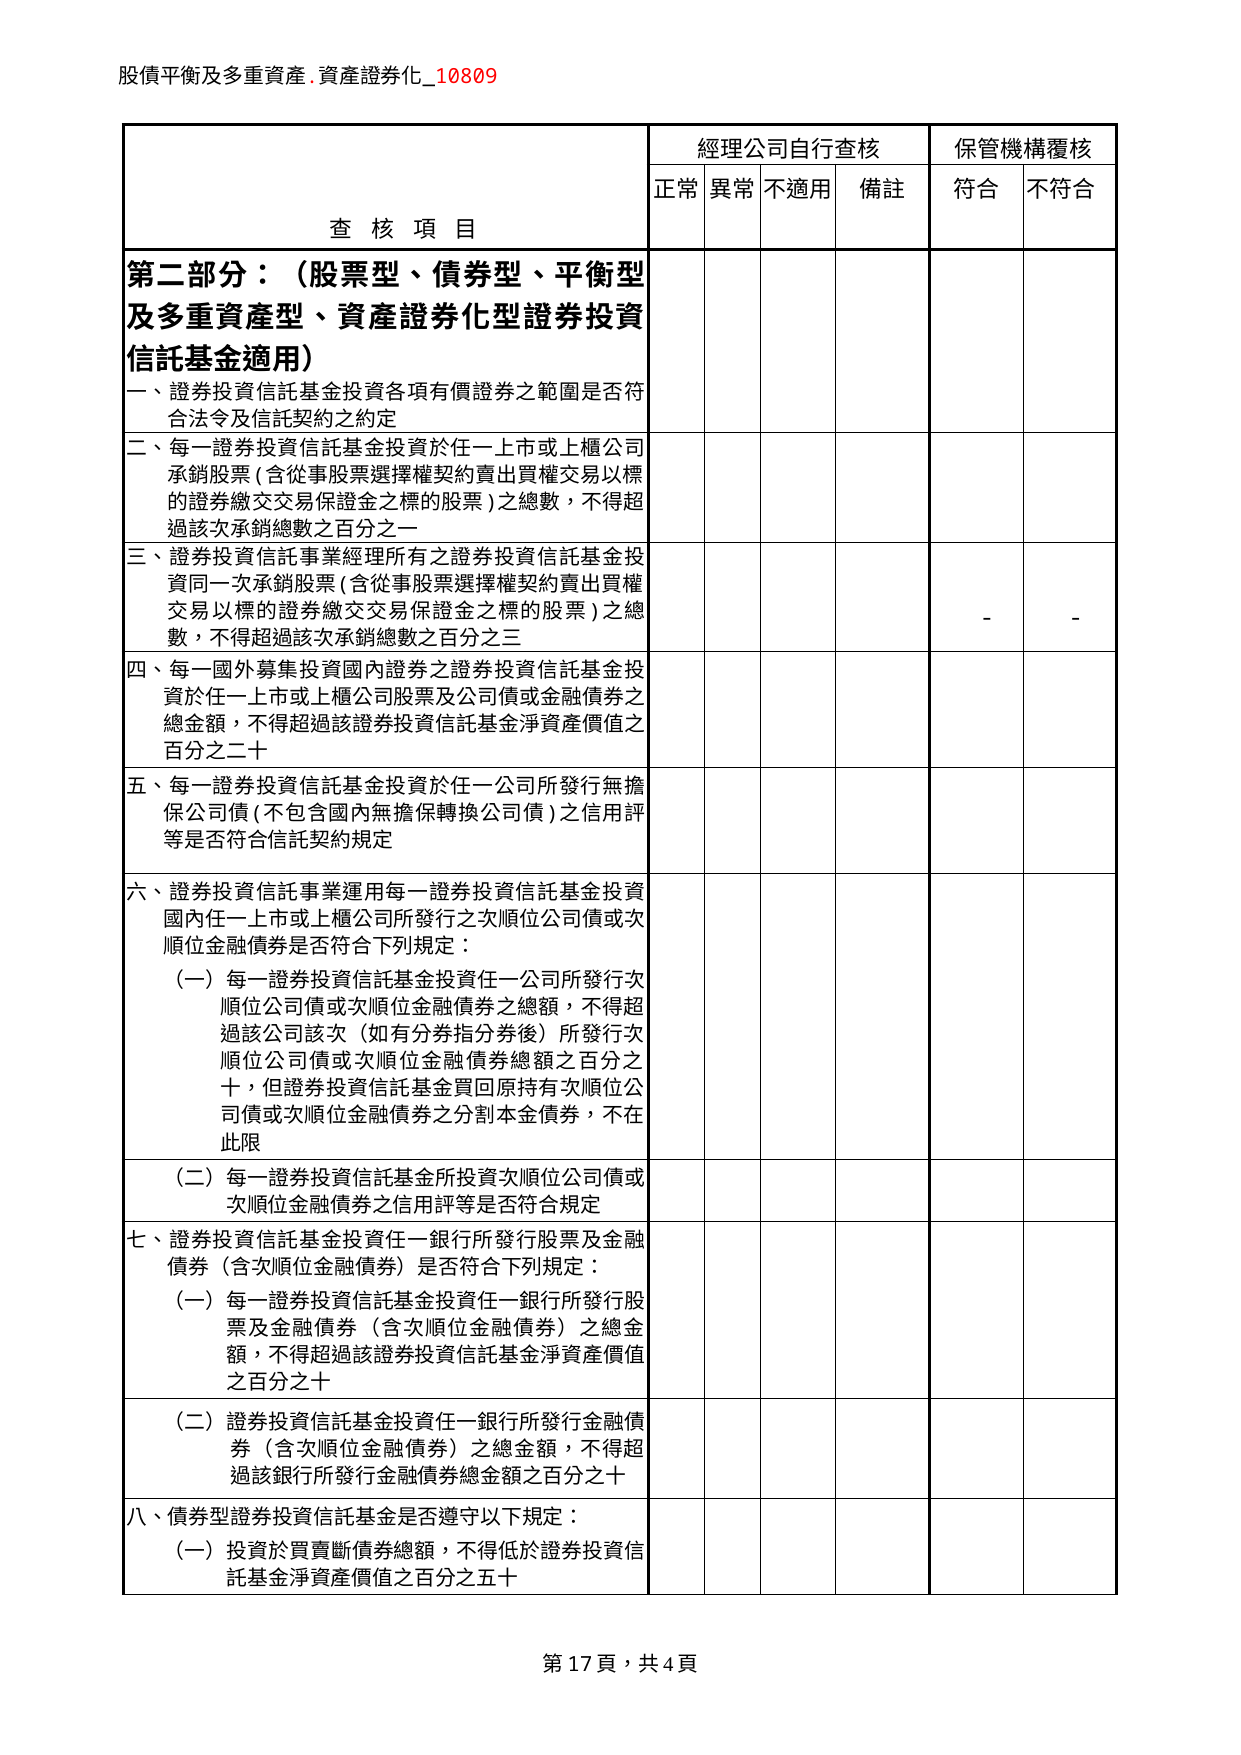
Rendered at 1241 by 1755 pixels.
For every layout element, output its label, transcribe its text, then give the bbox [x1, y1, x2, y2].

table_cell [761, 543, 835, 651]
table_cell [650, 768, 704, 873]
table_cell - [1024, 543, 1115, 651]
table_cell 第二部分：（股票型、債券型、平衡型及多重資產型、資產證券化型證券投資信託基金適用） 一、證券投資信託基金投資各項有價證券之範圍是否符合法令及信託契約之約定 [125, 251, 647, 432]
table_cell [836, 433, 928, 542]
table_cell [761, 1222, 835, 1398]
table_cell [761, 1160, 835, 1221]
table_cell [650, 543, 704, 651]
table_cell [705, 433, 760, 542]
table_cell [650, 1222, 704, 1398]
table_cell [705, 1160, 760, 1221]
table_cell [705, 1499, 760, 1594]
table_cell [650, 1499, 704, 1594]
table_cell [1024, 768, 1115, 873]
table_cell [650, 652, 704, 767]
table_cell [931, 652, 1023, 767]
table_cell [1024, 433, 1115, 542]
table_cell [761, 1399, 835, 1498]
table_cell [931, 433, 1023, 542]
table_cell [705, 543, 760, 651]
table_cell 三、證券投資信託事業經理所有之證券投資信託基金投資同一次承銷股票(含從事股票選擇權契約賣出買權交易以標的證券繳交交易保證金之標的股票)之總數，不得超過該次承銷總數之百分之三 [125, 543, 647, 651]
table_cell [761, 251, 835, 432]
table_cell [931, 251, 1023, 432]
table_cell [761, 874, 835, 1159]
table_cell [650, 433, 704, 542]
table_cell [836, 1499, 928, 1594]
table_cell （二）證券投資信託基金投資任一銀行所發行金融債券（含次順位金融債券）之總金額，不得超過該銀行所發行金融債券總金額之百分之十 [125, 1399, 647, 1498]
table_cell 正常 [650, 165, 704, 248]
table_cell [761, 433, 835, 542]
table_cell [931, 1399, 1023, 1498]
table_header 查核項目 [125, 126, 647, 248]
table_cell [761, 1499, 835, 1594]
table_cell 異常 [705, 165, 760, 248]
table_cell 五、每一證券投資信託基金投資於任一公司所發行無擔保公司債(不包含國內無擔保轉換公司債)之信用評等是否符合信託契約規定 [125, 768, 647, 873]
table_cell [1024, 1222, 1115, 1398]
table_cell [1024, 1160, 1115, 1221]
table_cell [836, 874, 928, 1159]
table_cell [1024, 251, 1115, 432]
table_cell [1024, 874, 1115, 1159]
table_cell 備註 [836, 165, 928, 248]
table_cell [931, 1160, 1023, 1221]
table_cell [761, 768, 835, 873]
table_cell [705, 1399, 760, 1498]
table_cell [705, 768, 760, 873]
table_cell [650, 874, 704, 1159]
table_cell [836, 1399, 928, 1498]
table_cell 八、債券型證券投資信託基金是否遵守以下規定： （一）投資於買賣斷債券總額，不得低於證券投資信託基金淨資產價值之百分之五十 [125, 1499, 647, 1594]
table_cell 二、每一證券投資信託基金投資於任一上市或上櫃公司承銷股票(含從事股票選擇權契約賣出買權交易以標的證券繳交交易保證金之標的股票)之總數，不得超過該次承銷總數之百分之一 [125, 433, 647, 542]
table_cell [836, 1222, 928, 1398]
table_cell 四、每一國外募集投資國內證券之證券投資信託基金投資於任一上市或上櫃公司股票及公司債或金融債券之總金額，不得超過該證券投資信託基金淨資產價值之百分之二十 [125, 652, 647, 767]
table_cell [836, 768, 928, 873]
table_cell [650, 251, 704, 432]
table_cell [705, 1222, 760, 1398]
table_cell [931, 1499, 1023, 1594]
table_cell 不符合 [1024, 165, 1115, 248]
table_cell [836, 1160, 928, 1221]
table_cell [705, 874, 760, 1159]
table_cell [1024, 652, 1115, 767]
table_cell [705, 251, 760, 432]
table_header 經理公司自行查核 [650, 126, 928, 164]
table_cell [931, 768, 1023, 873]
table_cell - [931, 543, 1023, 651]
table_cell [1024, 1499, 1115, 1594]
table_cell [836, 543, 928, 651]
table_cell [761, 652, 835, 767]
table_cell [931, 874, 1023, 1159]
table_cell （二）每一證券投資信託基金所投資次順位公司債或次順位金融債券之信用評等是否符合規定 [125, 1160, 647, 1221]
table_cell [705, 652, 760, 767]
table_cell 不適用 [761, 165, 835, 248]
table_cell [836, 251, 928, 432]
table_cell [1024, 1399, 1115, 1498]
table_cell [650, 1160, 704, 1221]
table_cell [836, 652, 928, 767]
table_cell 七、證券投資信託基金投資任一銀行所發行股票及金融債券（含次順位金融債券）是否符合下列規定： （一）每一證券投資信託基金投資任一銀行所發行股票及金融債券（含次順位金融債券）之總金額，不得超過該證券投資信託基金淨資產價值之百分之十 [125, 1222, 647, 1398]
table_cell [931, 1222, 1023, 1398]
table_cell [650, 1399, 704, 1498]
table_cell 六、證券投資信託事業運用每一證券投資信託基金投資國內任一上市或上櫃公司所發行之次順位公司債或次順位金融債券是否符合下列規定： （一）每一證券投資信託基金投資任一公司所發行次順位公司債或次順位金融債券之總額，不得超過該公司該次（如有分券指分券後）所發行次順位公司債或次順位金融債券總額之百分之十，但證券投資信託基金買回原持有次順位公司債或次順位金融債券之分割本金債券，不在此限 [125, 874, 647, 1159]
table_header 保管機構覆核 [931, 126, 1115, 164]
table_cell 符合 [931, 165, 1023, 248]
